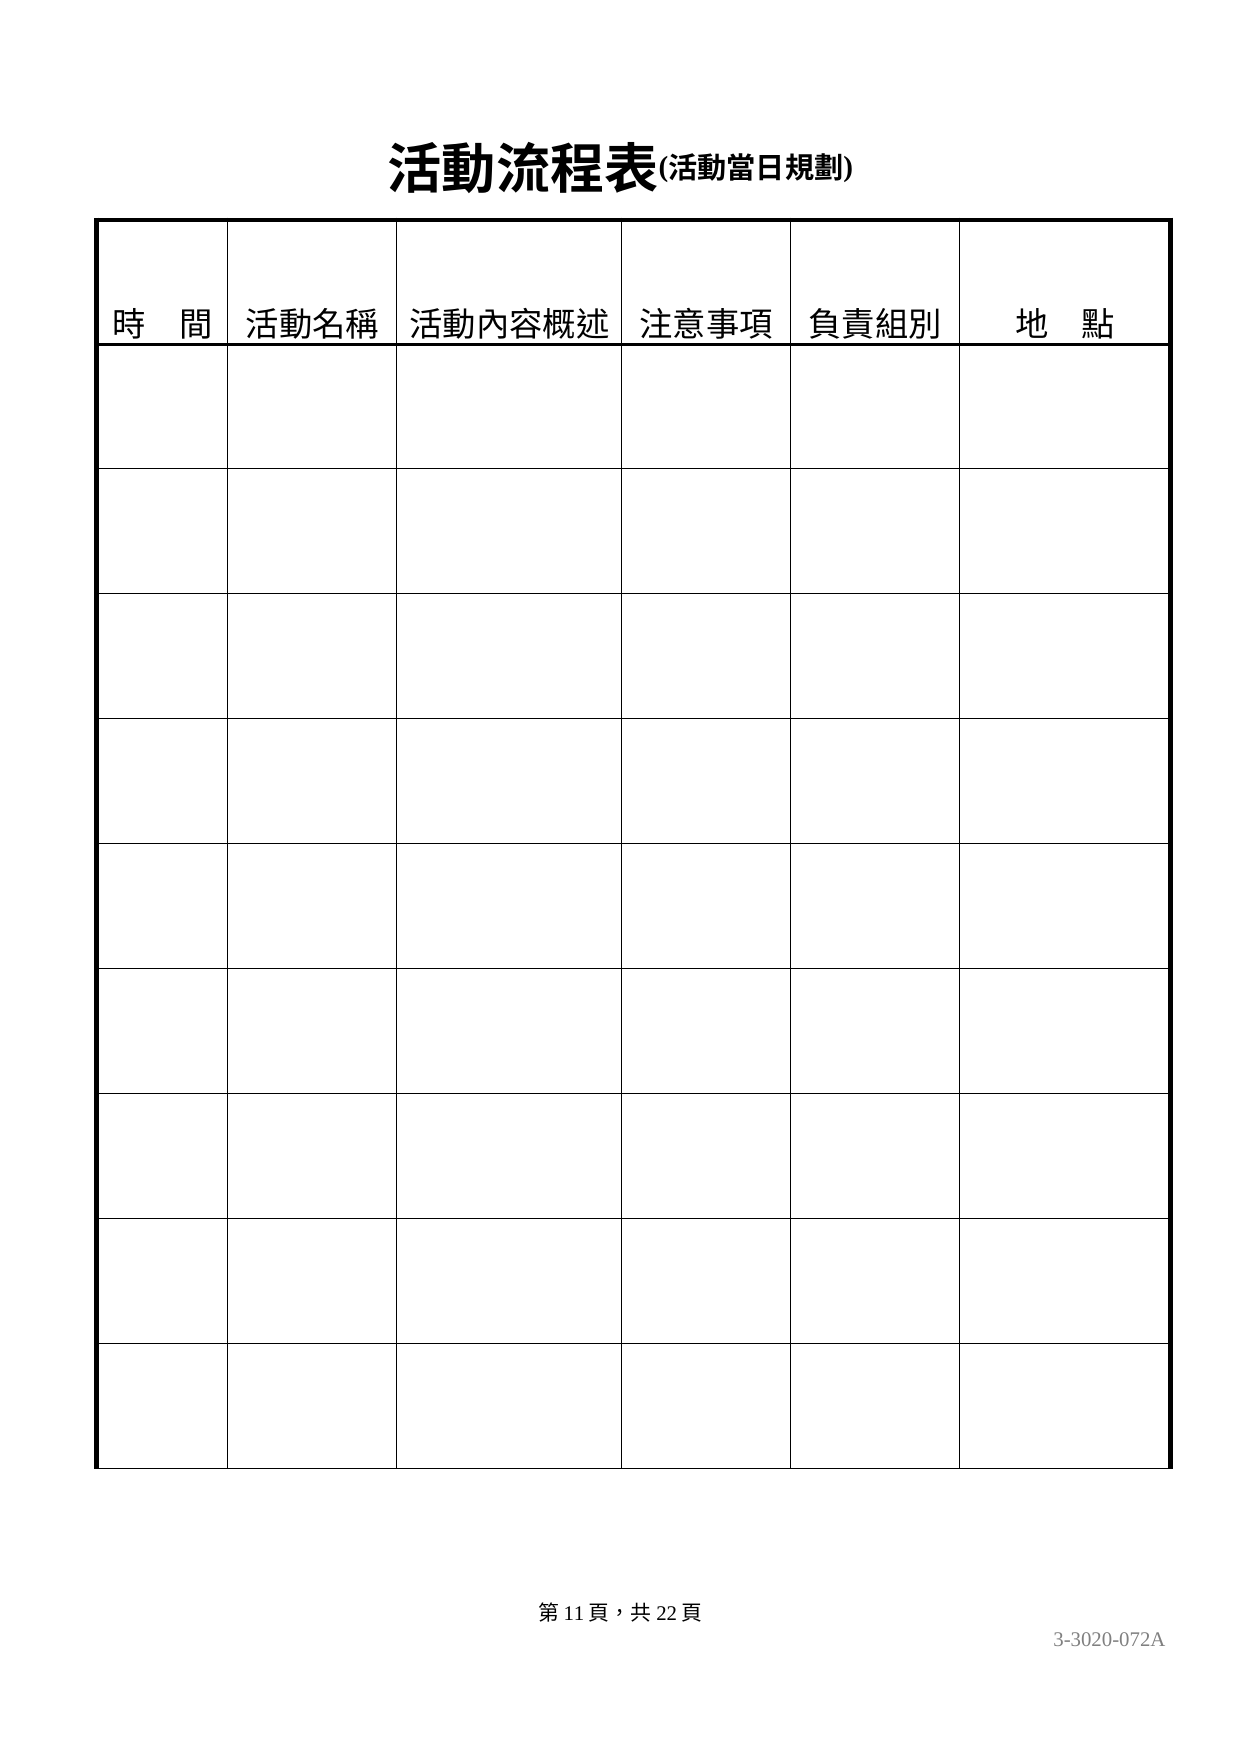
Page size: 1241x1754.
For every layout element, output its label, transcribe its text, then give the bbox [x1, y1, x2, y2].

table_cell [791, 719, 959, 842]
table_cell [397, 346, 621, 467]
table_cell [228, 594, 396, 717]
table_cell [791, 1094, 959, 1217]
text 活動流程表(活動當日規劃) [75, 92, 1165, 217]
table_header 地 點 [960, 222, 1168, 342]
table_cell [960, 1219, 1168, 1342]
table_cell [397, 1219, 621, 1342]
table_cell [99, 594, 227, 717]
table_cell [397, 719, 621, 842]
table_cell [99, 1094, 227, 1217]
table_cell [228, 844, 396, 967]
table_cell [228, 719, 396, 842]
table_cell [397, 969, 621, 1092]
table_header 活動名稱 [228, 222, 396, 342]
table_cell [791, 969, 959, 1092]
table_cell [397, 1094, 621, 1217]
table_header 活動內容概述 [397, 222, 621, 342]
table_cell [99, 719, 227, 842]
table_cell [622, 1094, 790, 1217]
table_cell [622, 1219, 790, 1342]
table_cell [228, 1219, 396, 1342]
table_cell [228, 969, 396, 1092]
table_cell [960, 719, 1168, 842]
table_cell [622, 346, 790, 467]
table_cell [228, 1094, 396, 1217]
table_cell [960, 1344, 1168, 1467]
table_cell [99, 346, 227, 467]
table_cell [960, 594, 1168, 717]
table_cell [622, 469, 790, 592]
table_header 注意事項 [622, 222, 790, 342]
table_cell [622, 594, 790, 717]
table_cell [622, 969, 790, 1092]
table_cell [791, 469, 959, 592]
table_cell [228, 1344, 396, 1467]
table_cell [791, 346, 959, 467]
table_cell [960, 844, 1168, 967]
table_cell [622, 844, 790, 967]
table_cell [397, 594, 621, 717]
table_cell [99, 844, 227, 967]
table_cell [791, 1344, 959, 1467]
table_cell [99, 1219, 227, 1342]
table_cell [791, 1219, 959, 1342]
table_cell [960, 1094, 1168, 1217]
table_header 負責組別 [791, 222, 959, 342]
table_cell [622, 1344, 790, 1467]
table_cell [791, 594, 959, 717]
table_cell [960, 346, 1168, 467]
table_cell [397, 1344, 621, 1467]
table_cell [228, 346, 396, 467]
table_cell [99, 969, 227, 1092]
table_cell [397, 844, 621, 967]
table_cell [397, 469, 621, 592]
table_header 時 間 [99, 222, 227, 342]
table_cell [960, 969, 1168, 1092]
table_cell [622, 719, 790, 842]
table_cell [99, 469, 227, 592]
table_cell [99, 1344, 227, 1467]
table_cell [228, 469, 396, 592]
table_cell [960, 469, 1168, 592]
table_cell [791, 844, 959, 967]
